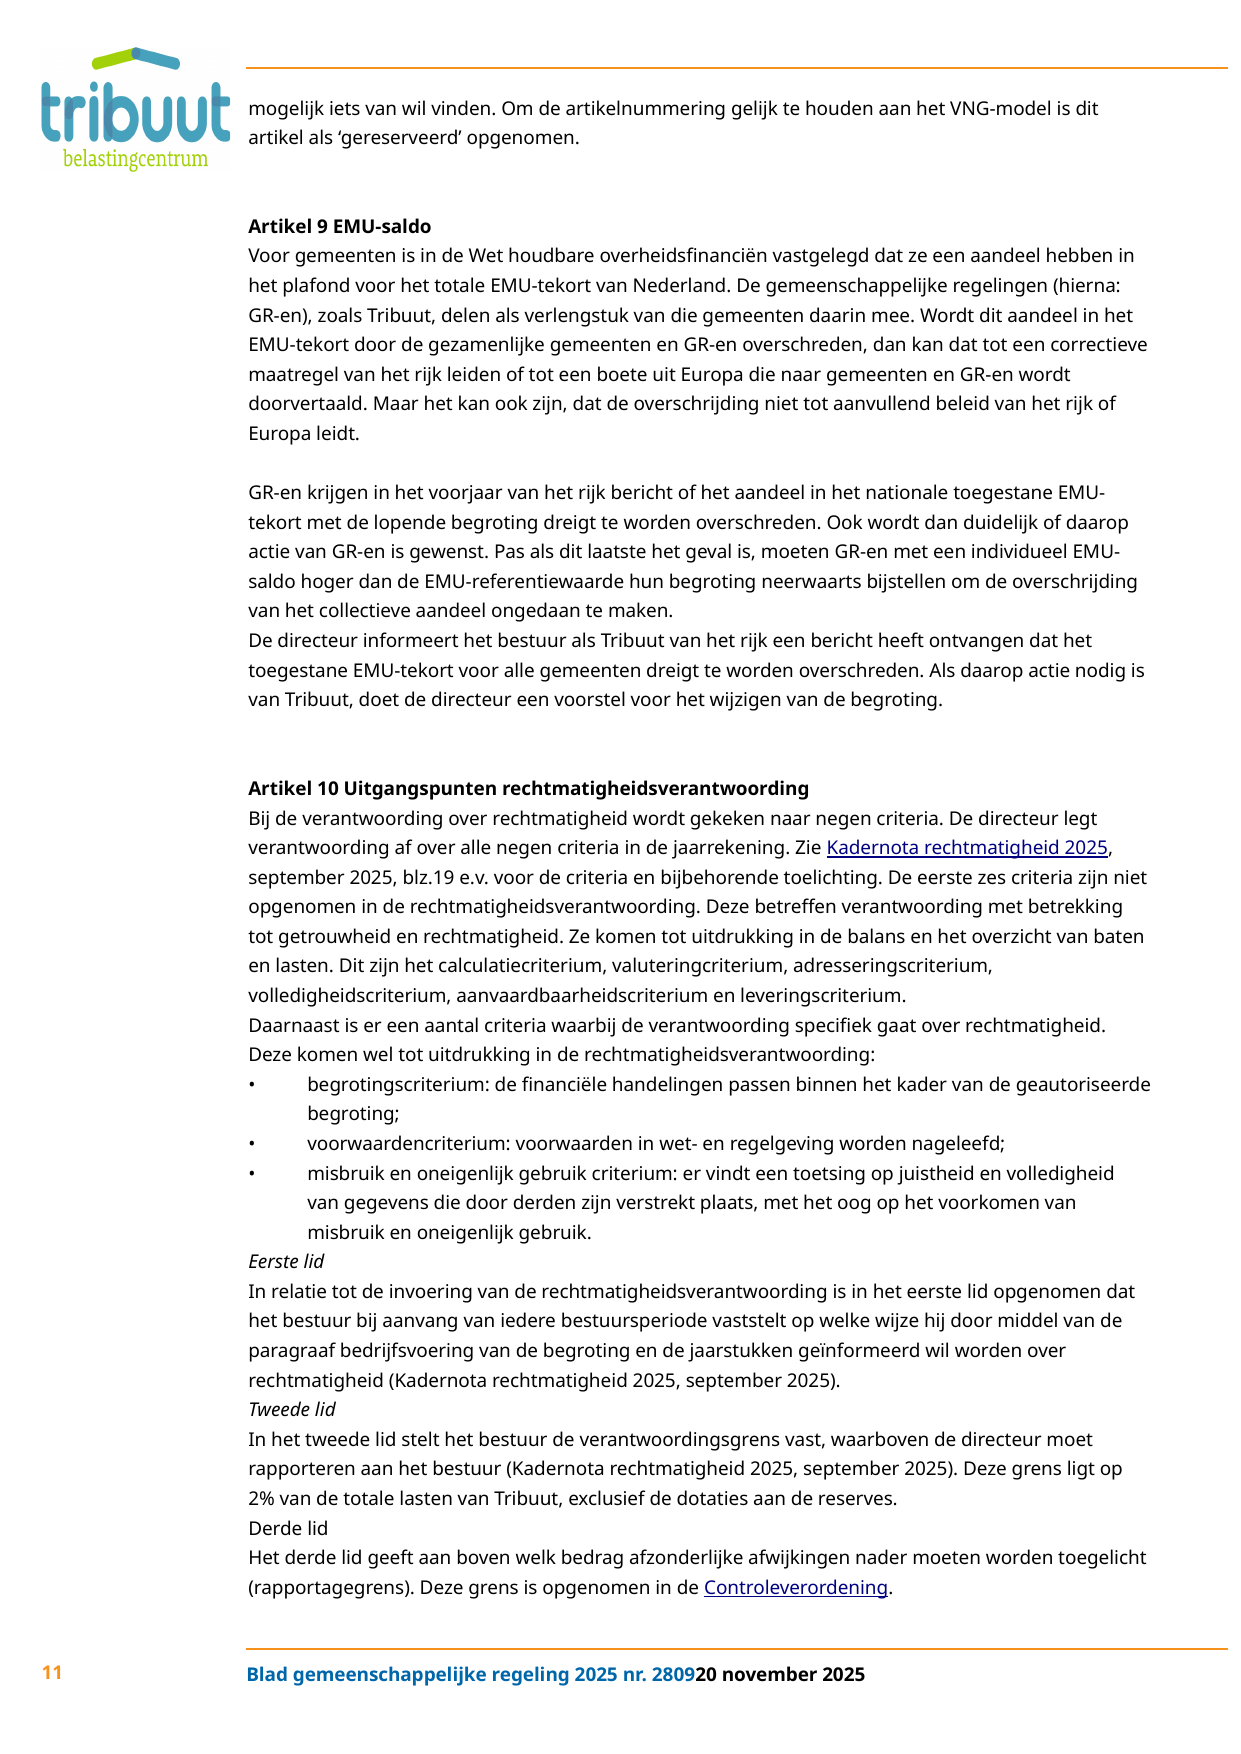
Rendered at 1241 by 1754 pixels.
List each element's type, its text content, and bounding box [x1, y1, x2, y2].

text Voor gemeenten is in de Wet houdbare overheidsfinanciën vastgelegd dat ze een aandeel hebben in het plafond voor het totale EMU-tekort van Nederland. De gemeenschappelijke regelingen (hierna: GR-en), zoals Tribuut, delen als verlengstuk van die gemeenten daarin mee. Wordt dit aandeel in het EMU-tekort door de gezamenlijke gemeenten en GR-en overschreden, dan kan dat tot een correctieve maatregel van het rijk leiden of tot een boete uit Europa die naar gemeenten en GR-en wordt doorvertaald. Maar het kan ook zijn, dat de overschrijding niet tot aanvullend beleid van het rijk of Europa leidt. [248, 243, 1152, 446]
list begrotingscriterium: de financiële handelingen passen binnen het kader van de geautoriseerde begroting; [248, 1071, 1152, 1126]
text GR-en krijgen in het voorjaar van het rijk bericht of het aandeel in het nationale toegestane EMU-tekort met de lopende begroting dreigt te worden overschreden. Ook wordt dan duidelijk of daarop actie van GR-en is gewenst. Pas als dit laatste het geval is, moeten GR-en met een individueel EMU-saldo hoger dan de EMU-referentiewaarde hun begroting neerwaarts bijstellen om de overschrijding van het collectieve aandeel ongedaan te maken. [248, 479, 1152, 623]
text Tweede lid [248, 1396, 1152, 1422]
text mogelijk iets van wil vinden. Om de artikelnummering gelijk te houden aan het VNG-model is dit artikel als ‘gereserveerd’ opgenomen. [248, 95, 1152, 150]
text Eerste lid [248, 1248, 1152, 1274]
text Artikel 10 Uitgangspunten rechtmatigheidsverantwoording [248, 775, 1152, 801]
text Derde lid [248, 1515, 1152, 1541]
text Daarnaast is er een aantal criteria waarbij de verantwoording specifiek gaat over rechtmatigheid. Deze komen wel tot uitdrukking in de rechtmatigheidsverantwoording: [248, 1012, 1152, 1067]
text Bij de verantwoording over rechtmatigheid wordt gekeken naar negen criteria. De directeur legt verantwoording af over alle negen criteria in de jaarrekening. Zie Kadernota rechtmatigheid 2025, september 2025, blz.19 e.v. voor de criteria en bijbehorende toelichting. De eerste zes criteria zijn niet opgenomen in de rechtmatigheidsverantwoording. Deze betreffen verantwoording met betrekking tot getrouwheid en rechtmatigheid. Ze komen tot uitdrukking in de balans en het overzicht van baten en lasten. Dit zijn het calculatiecriterium, valuteringcriterium, adresseringscriterium, volledigheidscriterium, aanvaardbaarheidscriterium en leveringscriterium. [248, 805, 1152, 1008]
text Het derde lid geeft aan boven welk bedrag afzonderlijke afwijkingen nader moeten worden toegelicht (rapportagegrens). Deze grens is opgenomen in de Controleverordening. [248, 1544, 1152, 1600]
text In relatie tot de invoering van de rechtmatigheidsverantwoording is in het eerste lid opgenomen dat het bestuur bij aanvang van iedere bestuursperiode vaststelt op welke wijze hij door middel van de paragraaf bedrijfsvoering van de begroting en de jaarstukken geïnformeerd wil worden over rechtmatigheid (Kadernota rechtmatigheid 2025, september 2025). [248, 1278, 1152, 1393]
text In het tweede lid stelt het bestuur de verantwoordingsgrens vast, waarboven de directeur moet rapporteren aan het bestuur (Kadernota rechtmatigheid 2025, september 2025). Deze grens ligt op 2% van de totale lasten van Tribuut, exclusief de dotaties aan de reserves. [248, 1426, 1152, 1511]
text De directeur informeert het bestuur als Tribuut van het rijk een bericht heeft ontvangen dat het toegestane EMU-tekort voor alle gemeenten dreigt te worden overschreden. Als daarop actie nodig is van Tribuut, doet de directeur een voorstel voor het wijzigen van de begroting. [248, 627, 1152, 712]
list voorwaardencriterium: voorwaarden in wet- en regelgeving worden nageleefd; [248, 1130, 1152, 1156]
list misbruik en oneigenlijk gebruik criterium: er vindt een toetsing op juistheid en volledigheid van gegevens die door derden zijn verstrekt plaats, met het oog op het voorkomen van misbruik en oneigenlijk gebruik. [248, 1160, 1152, 1245]
picture [41, 47, 231, 172]
text Artikel 9 EMU-saldo [248, 213, 1152, 239]
